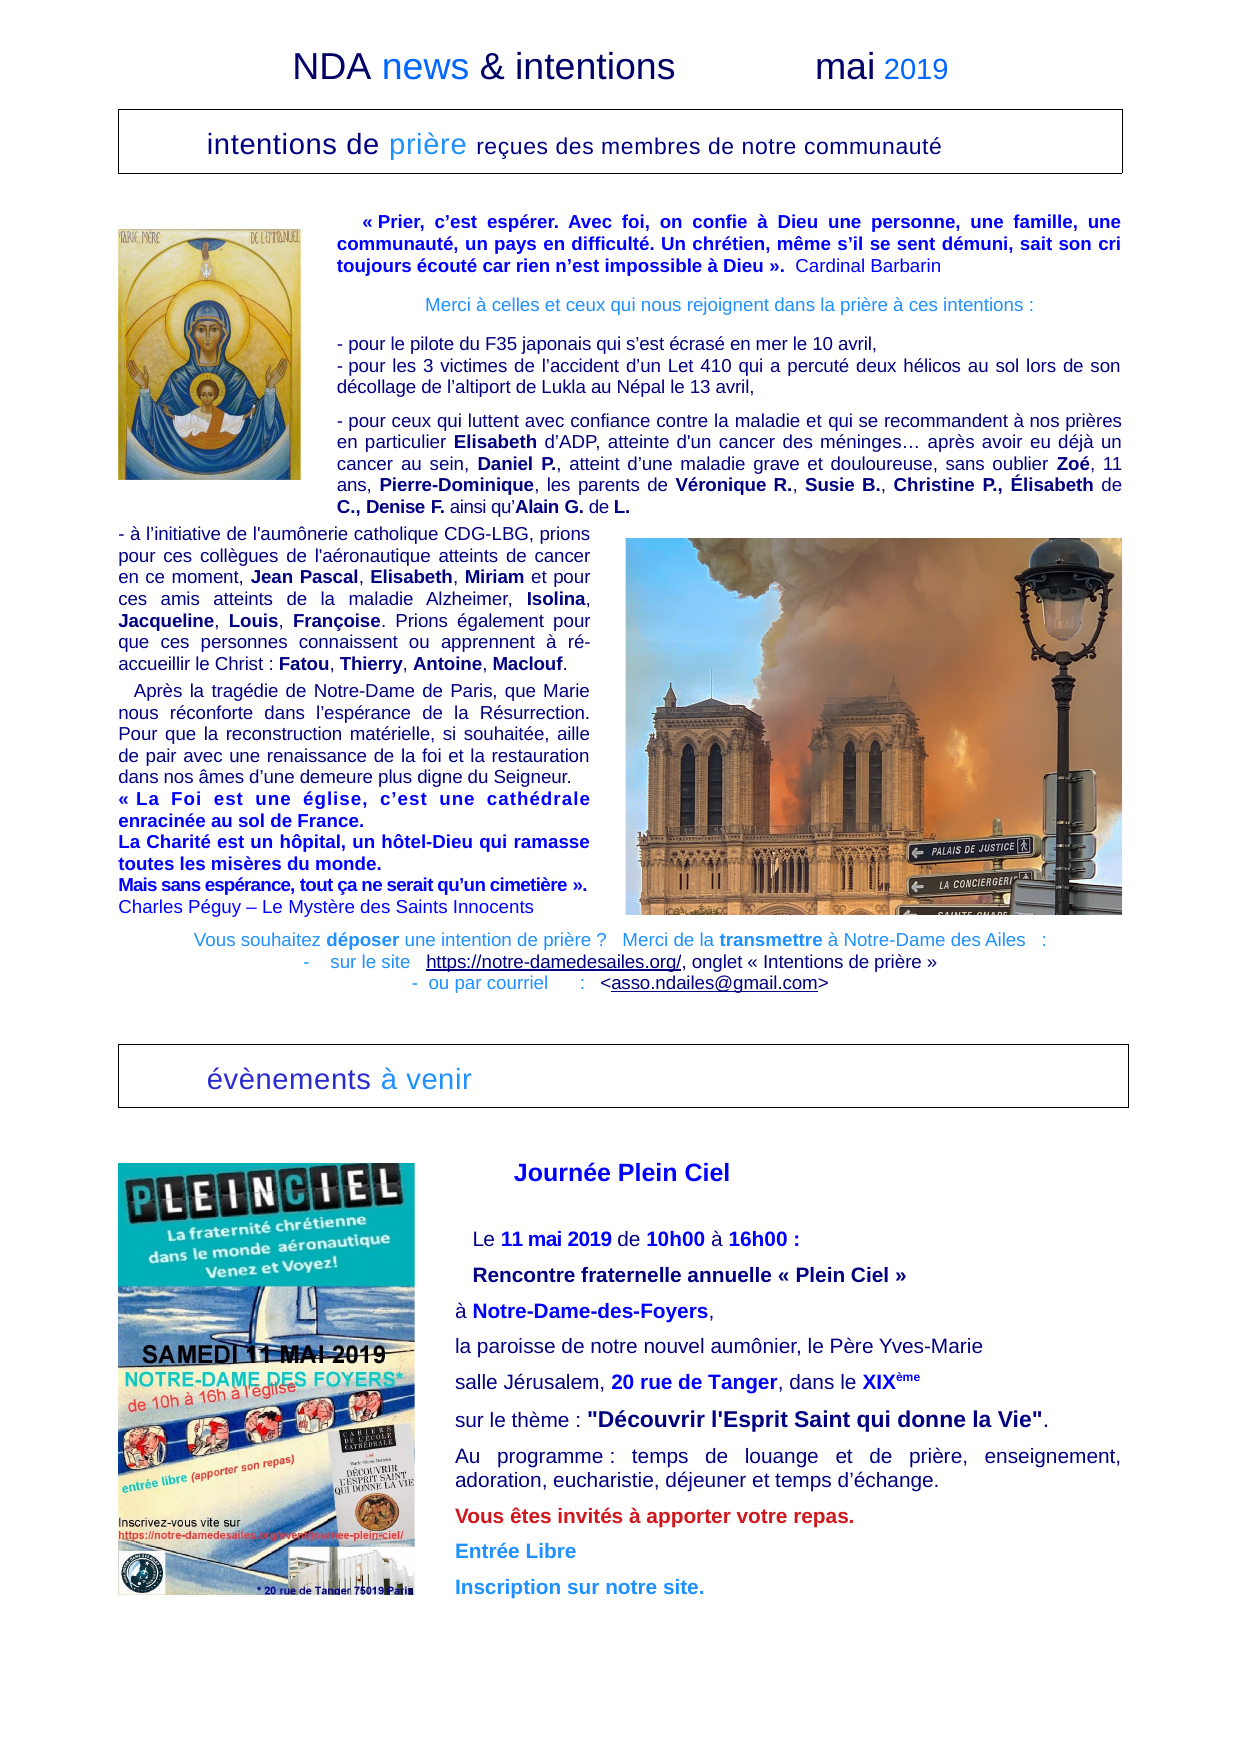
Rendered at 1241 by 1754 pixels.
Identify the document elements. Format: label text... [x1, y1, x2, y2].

text Inscription sur notre site. [455, 1575, 1122, 1599]
text - sur le site https://notre-damedesailes.org/, onglet « Intentions de prière » [118, 951, 1122, 972]
text Au programme : temps de louange et de prière, enseignement, adoration, eucharistie, déjeuner et temps d’échange. [455, 1444, 1122, 1492]
text La Charité est un hôpital, un hôtel-Dieu qui ramasse toutes les misères du monde. [118, 831, 591, 874]
table_header intentions de prière reçues des membres de notre communauté [119, 110, 1122, 172]
text « La Foi est une église, c’est une cathédrale enracinée au sol de France. [118, 788, 591, 831]
table_header évènements à venir [119, 1045, 1128, 1107]
text Merci à celles et ceux qui nous rejoignent dans la prière à ces intentions : [337, 294, 1122, 315]
subtitle Vous êtes invités à apporter votre repas. [455, 1504, 1122, 1528]
text - pour le pilote du F35 japonais qui s’est écrasé en mer le 10 avril, [337, 333, 1122, 354]
picture [118, 1163, 415, 1595]
picture [118, 229, 301, 480]
text à Notre-Dame-des-Foyers, [455, 1299, 1122, 1323]
text - pour ceux qui luttent avec confiance contre la maladie et qui se recommandent à nos prières en particulier Elisabeth d’ADP, atteinte d'un cancer des méninges… après avoir eu déjà un cancer au sein, Daniel P., atteint d’une maladie grave et douloureuse, sans oublier Zoé, 11 ans, Pierre-Dominique, les parents de Véronique R., Susie B., Christine P., Élisabeth de C., Denise F. ainsi qu’Alain G. de L. [337, 409, 1122, 517]
text la paroisse de notre nouvel aumônier, le Père Yves-Marie [455, 1334, 1122, 1358]
text - pour les 3 victimes de l’accident d’un Let 410 qui a percuté deux hélicos au sol lors de son décollage de l’altiport de Lukla au Népal le 13 avril, [337, 354, 1122, 398]
text salle Jérusalem, 20 rue de Tanger, dans le XIXème [455, 1370, 1122, 1394]
picture [625, 538, 1123, 915]
text Rencontre fraternelle annuelle « Plein Ciel » [455, 1263, 1122, 1287]
text Charles Péguy – Le Mystère des Saints Innocents [118, 896, 591, 917]
text Le 11 mai 2019 de 10h00 à 16h00 : [455, 1227, 1122, 1251]
text sur le thème : "Découvrir l'Esprit Saint qui donne la Vie". [455, 1406, 1122, 1432]
text Journée Plein Ciel [514, 1158, 1122, 1187]
text « Prier, c’est espérer. Avec foi, on confie à Dieu une personne, une famille, une communauté, un pays en difficulté. Un chrétien, même s’il se sent démuni, sait son cri toujours écouté car rien n’est impossible à Dieu ». Cardinal Barbarin [337, 211, 1122, 276]
text Mais sans espérance, tout ça ne serait qu’un cimetière ». [118, 874, 591, 896]
text - à l’initiative de l'aumônerie catholique CDG-LBG, prions pour ces collègues de l'aéronautique atteints de cancer en ce moment, Jean Pascal, Elisabeth, Miriam et pour ces amis atteints de la maladie Alzheimer, Isolina, Jacqueline, Louis, Françoise. Prions également pour que ces personnes connaissent ou apprennent à ré-accueillir le Christ : Fatou, Thierry, Antoine, Maclouf. [118, 523, 591, 674]
text - ou par courriel : <asso.ndailes@gmail.com> [118, 972, 1122, 994]
subtitle Entrée Libre [455, 1539, 1122, 1563]
text Après la tragédie de Notre-Dame de Paris, que Marie nous réconforte dans l’espérance de la Résurrection. Pour que la reconstruction matérielle, si souhaitée, aille de pair avec une renaissance de la foi et la restauration dans nos âmes d’une demeure plus digne du Seigneur. [118, 680, 591, 788]
text Vous souhaitez déposer une intention de prière ? Merci de la transmettre à Notre-Dame des Ailes : [118, 929, 1122, 951]
